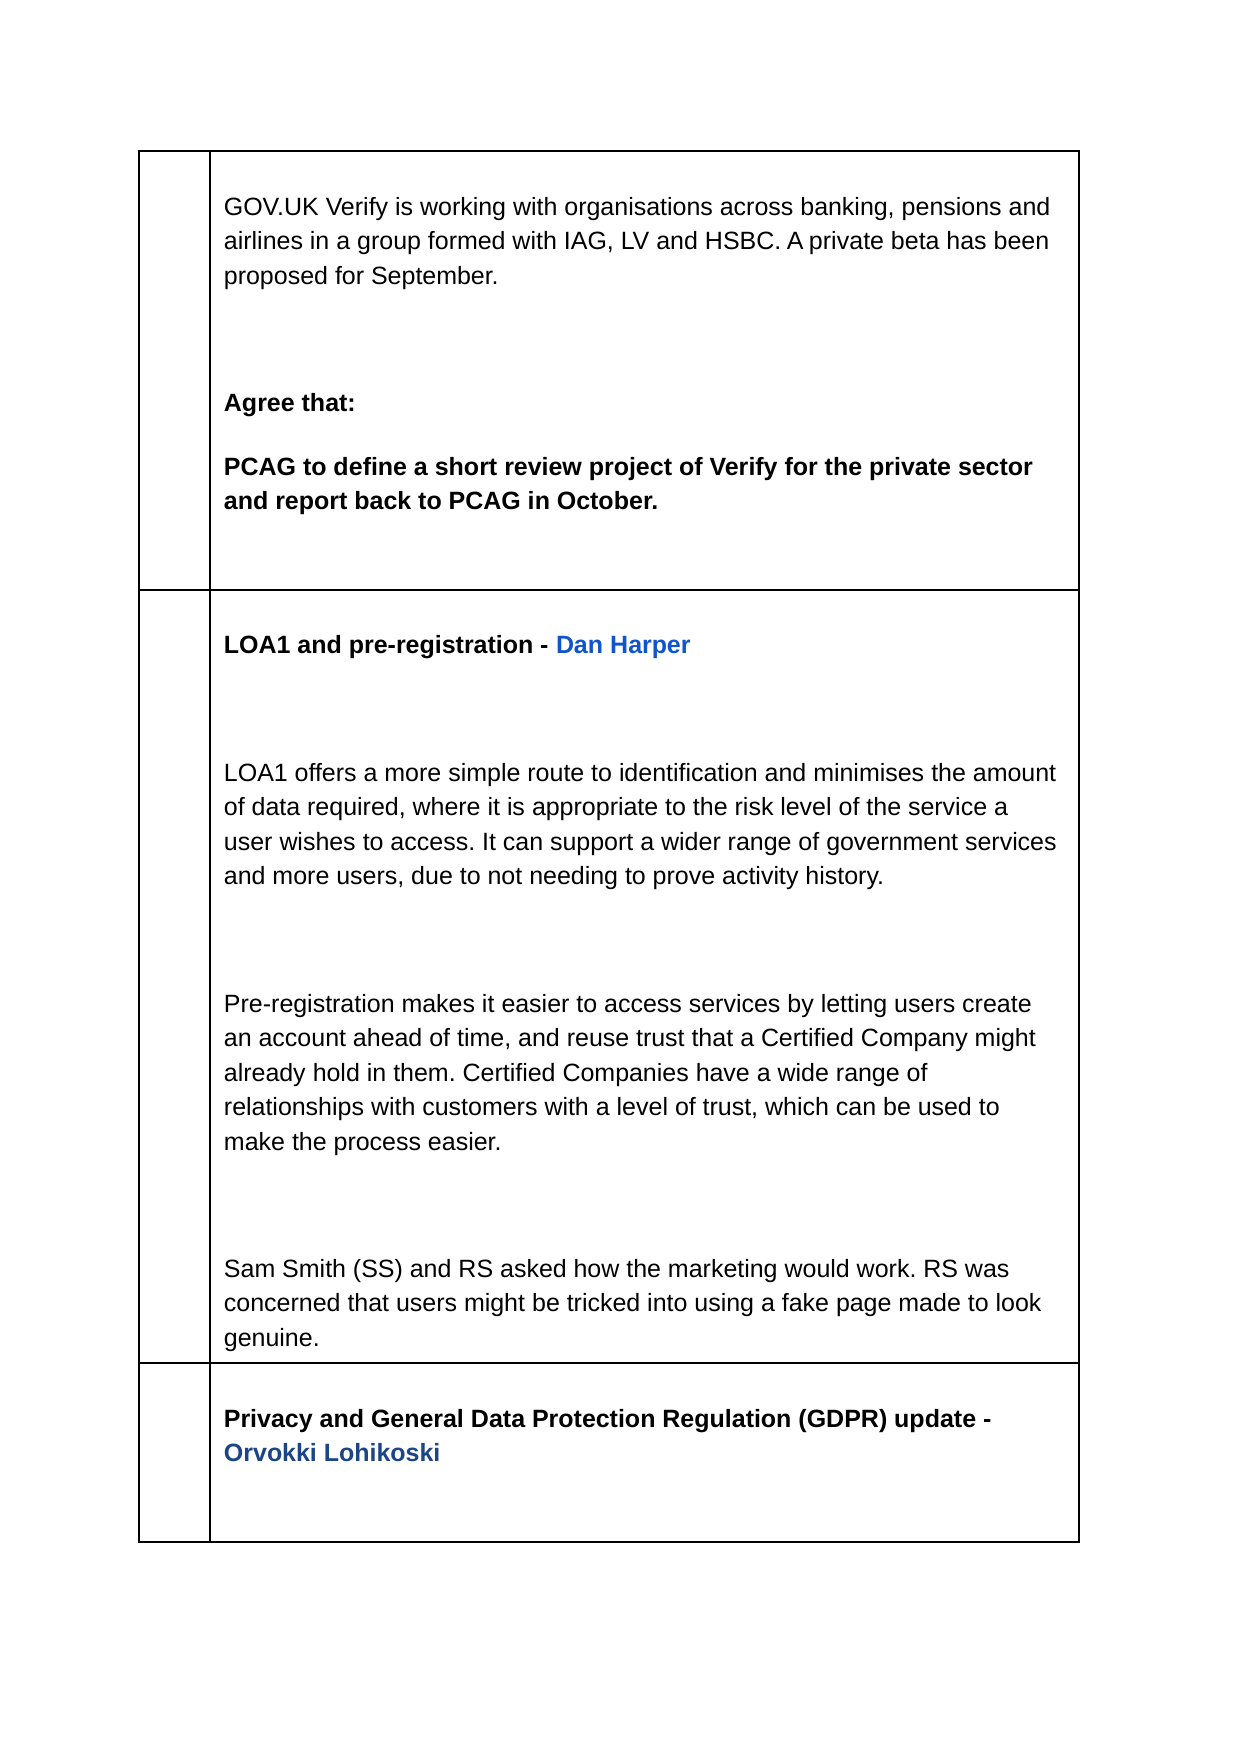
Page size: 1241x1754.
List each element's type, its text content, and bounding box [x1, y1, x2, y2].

table_cell LOA1 and pre-registration - Dan Harper LOA1 offers a more simple route to identification and minimises the amount of data required, where it is appropriate to the risk level of the service a user wishes to access. It can support a wider range of government services and more users, due to not needing to prove activity history. Pre-registration makes it easier to access services by letting users create an account ahead of time, and reuse trust that a Certified Company might already hold in them. Certified Companies have a wide range of relationships with customers with a level of trust, which can be used to make the process easier. Sam Smith (SS) and RS asked how the marketing would work. RS was concerned that users might be tricked into using a fake page made to look genuine. [211, 591, 1078, 1362]
table_cell [140, 152, 209, 589]
table_cell [140, 591, 209, 1362]
table_cell GOV.UK Verify is working with organisations across banking, pensions and airlines in a group formed with IAG, LV and HSBC. A private beta has been proposed for September. Agree that: PCAG to define a short review project of Verify for the private sector and report back to PCAG in October. [211, 152, 1078, 589]
table_cell [140, 1364, 209, 1541]
table_cell Privacy and General Data Protection Regulation (GDPR) update - Orvokki Lohikoski [211, 1364, 1078, 1541]
